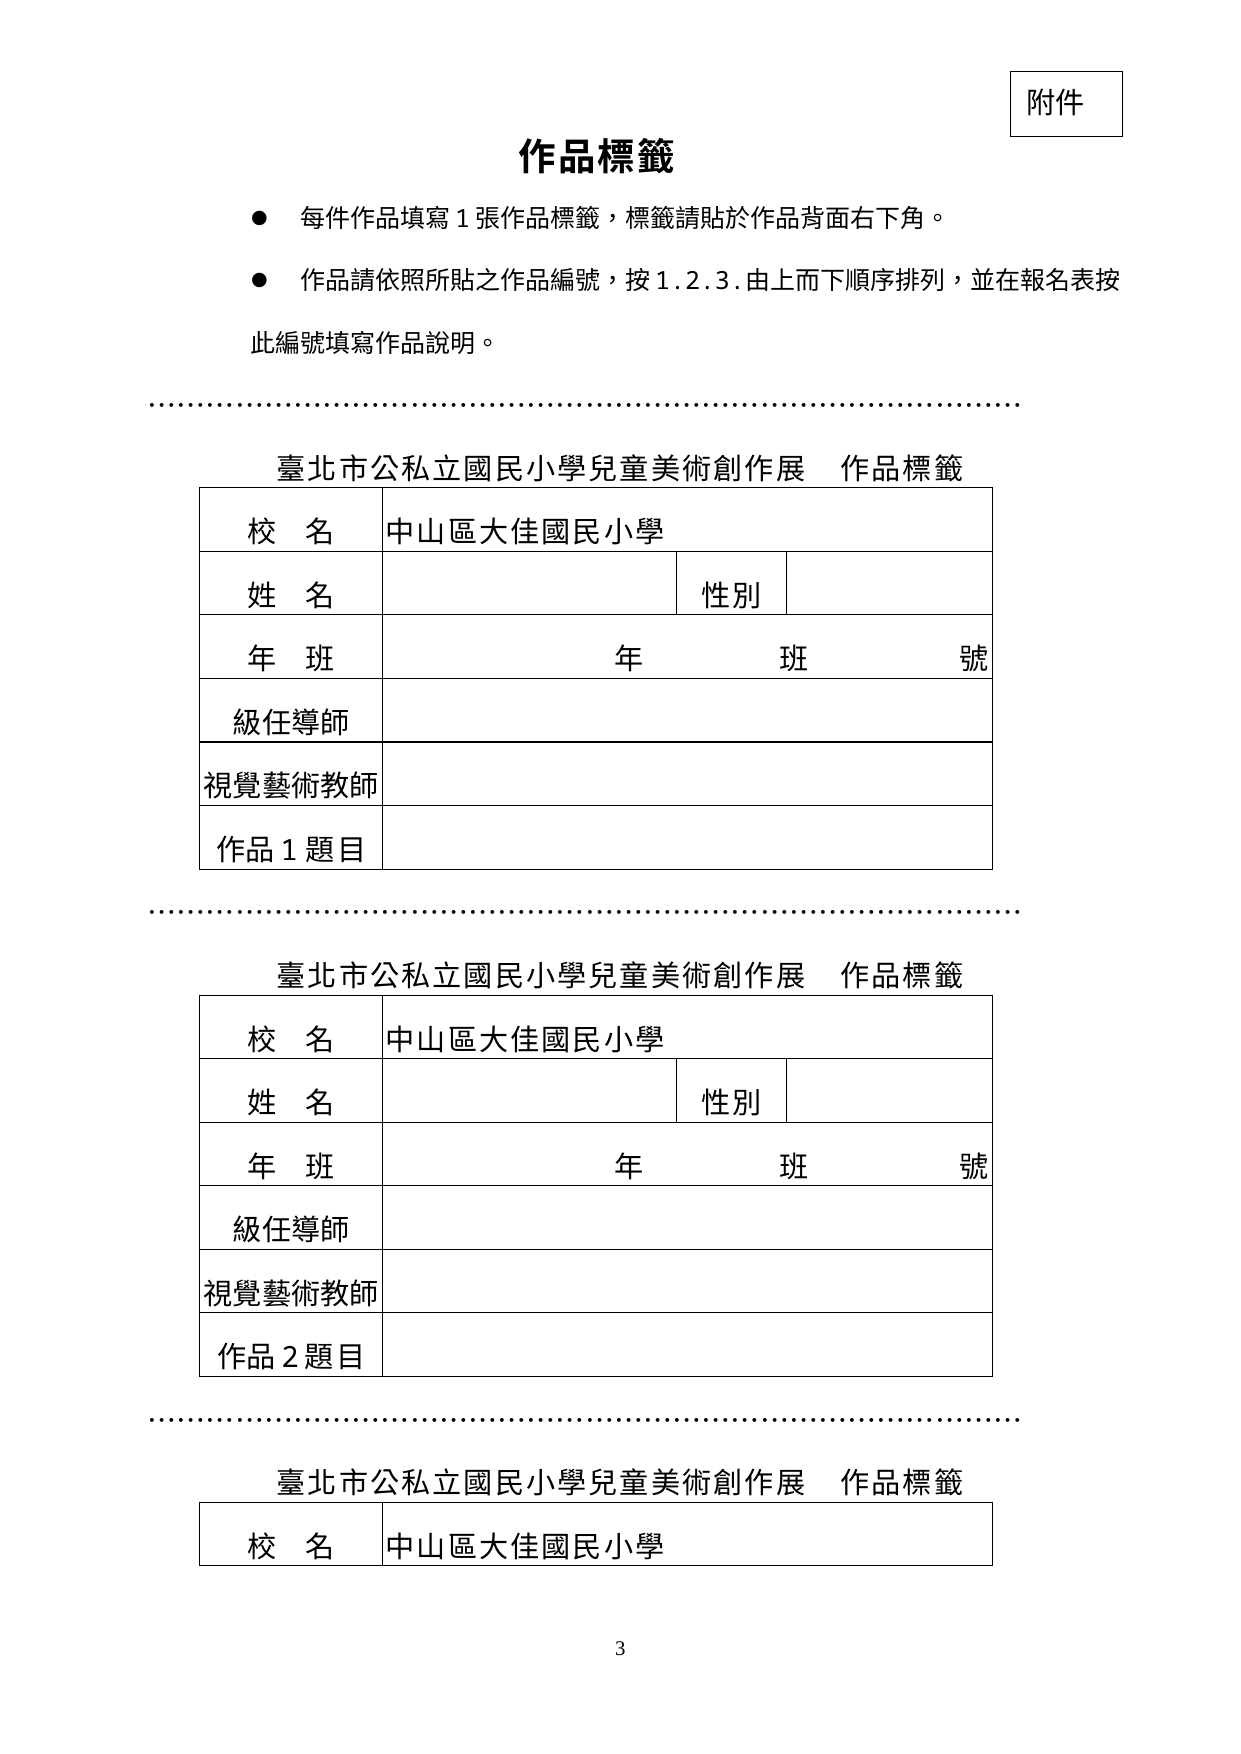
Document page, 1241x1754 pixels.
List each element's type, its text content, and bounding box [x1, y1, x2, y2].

table_cell 年 班 號 [383, 1123, 992, 1185]
table_cell [383, 1313, 992, 1376]
table_cell 作品2題目 [200, 1313, 382, 1376]
table_cell 性別 [677, 552, 786, 614]
table_cell 年 班 [200, 1123, 382, 1185]
table_cell 作品1題目 [200, 806, 382, 868]
table_header 中山區大佳國民小學 [383, 488, 992, 551]
text 臺北市公私立國民小學兒童美術創作展 作品標籤 [118, 932, 1122, 994]
table_cell [383, 1059, 676, 1122]
table_cell 性別 [677, 1059, 786, 1122]
text ……………………………………………………………………………… [118, 362, 1122, 425]
table_cell [383, 806, 992, 868]
text 作品標籤 [1011, 72, 1122, 136]
table_cell [383, 1186, 992, 1249]
text ……………………………………………………………………………… [118, 1377, 1122, 1439]
table_cell [383, 552, 676, 614]
table_cell 姓 名 [200, 1059, 382, 1122]
list 每件作品填寫1張作品標籤，標籤請貼於作品背面右下角。 [250, 175, 1122, 237]
table_cell [383, 1250, 992, 1312]
text 臺北市公私立國民小學兒童美術創作展 作品標籤 [118, 425, 1122, 487]
table_header 中山區大佳國民小學 [383, 996, 992, 1058]
table_header 校 名 [200, 488, 382, 551]
table_cell 視覺藝術教師 [200, 1250, 382, 1312]
text ……………………………………………………………………………… [118, 869, 1122, 932]
table_cell 年 班 [200, 615, 382, 678]
table_cell [787, 1059, 992, 1122]
table_cell 姓 名 [200, 552, 382, 614]
table_cell 視覺藝術教師 [200, 743, 382, 805]
text 作品標籤 [118, 112, 1075, 175]
table_cell [383, 679, 992, 741]
table_cell 年 班 號 [383, 615, 992, 678]
table_cell [383, 743, 992, 805]
table_cell 級任導師 [200, 1186, 382, 1249]
text 附件2 [1026, 80, 1107, 129]
text 臺北市公私立國民小學兒童美術創作展 作品標籤 [118, 1439, 1122, 1502]
table_header 中山區大佳國民小學 [383, 1503, 992, 1565]
table_cell 級任導師 [200, 679, 382, 741]
table_cell [787, 552, 992, 614]
table_header 校 名 [200, 1503, 382, 1565]
list 作品請依照所貼之作品編號，按1.2.3.由上而下順序排列，並在報名表按此編號填寫作品說明。 [250, 237, 1122, 362]
table_header 校 名 [200, 996, 382, 1058]
